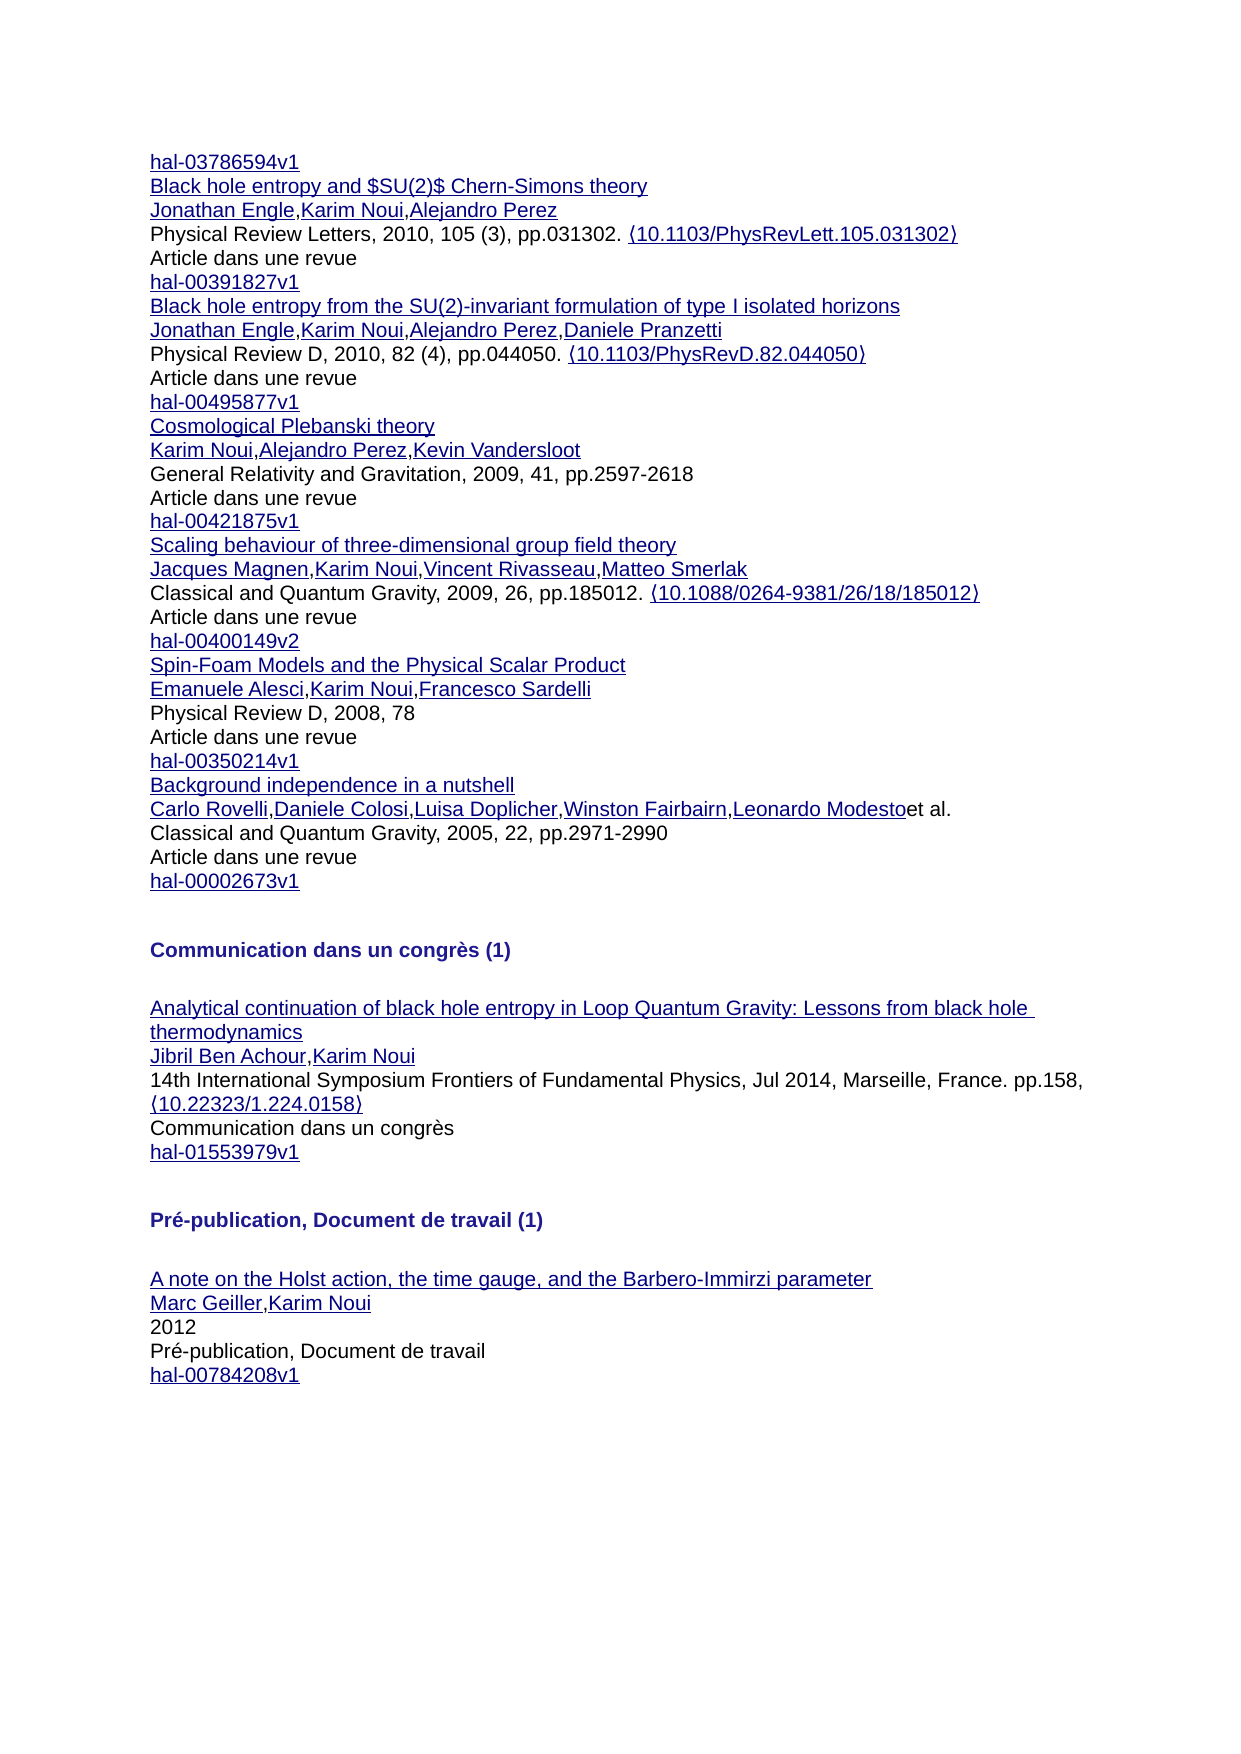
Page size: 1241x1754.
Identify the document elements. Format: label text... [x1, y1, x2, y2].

table_header Analytical continuation of black hole entropy in Loop Quantum Gravity: Lessons from black hole thermodynamics Jibril Ben Achour,Karim Noui 14th International Symposium Frontiers of Fundamental Physics, Jul 2014, Marseille, France. pp.158, ⟨10.22323/1.224.0158⟩ Communication dans un congrès hal-01553979v1 [150, 996, 1090, 1163]
table_cell hal-03786594v1 [150, 150, 1090, 174]
table_cell Black hole entropy from the SU(2)-invariant formulation of type I isolated horizons Jonathan Engle,Karim Noui,Alejandro Perez,Daniele Pranzetti Physical Review D, 2010, 82 (4), pp.044050. ⟨10.1103/PhysRevD.82.044050⟩ Article dans une revue hal-00495877v1 [150, 294, 1090, 413]
table_cell Scaling behaviour of three-dimensional group field theory Jacques Magnen,Karim Noui,Vincent Rivasseau,Matteo Smerlak Classical and Quantum Gravity, 2009, 26, pp.185012. ⟨10.1088/0264-9381/26/18/185012⟩ Article dans une revue hal-00400149v2 [150, 533, 1090, 653]
subtitle Pré-publication, Document de travail (1) [150, 1208, 1090, 1232]
subtitle Communication dans un congrès (1) [150, 937, 1090, 961]
table_cell Spin-Foam Models and the Physical Scalar Product Emanuele Alesci,Karim Noui,Francesco Sardelli Physical Review D, 2008, 78 Article dans une revue hal-00350214v1 [150, 653, 1090, 773]
table_cell Cosmological Plebanski theory Karim Noui,Alejandro Perez,Kevin Vandersloot General Relativity and Gravitation, 2009, 41, pp.2597-2618 Article dans une revue hal-00421875v1 [150, 414, 1090, 533]
table_cell Black hole entropy and $SU(2)$ Chern-Simons theory Jonathan Engle,Karim Noui,Alejandro Perez Physical Review Letters, 2010, 105 (3), pp.031302. ⟨10.1103/PhysRevLett.105.031302⟩ Article dans une revue hal-00391827v1 [150, 174, 1090, 294]
table_header A note on the Holst action, the time gauge, and the Barbero-Immirzi parameter Marc Geiller,Karim Noui 2012 Pré-publication, Document de travail hal-00784208v1 [150, 1267, 1090, 1386]
table_cell Background independence in a nutshell Carlo Rovelli,Daniele Colosi,Luisa Doplicher,Winston Fairbairn,Leonardo Modestoet al. Classical and Quantum Gravity, 2005, 22, pp.2971-2990 Article dans une revue hal-00002673v1 [150, 773, 1090, 893]
